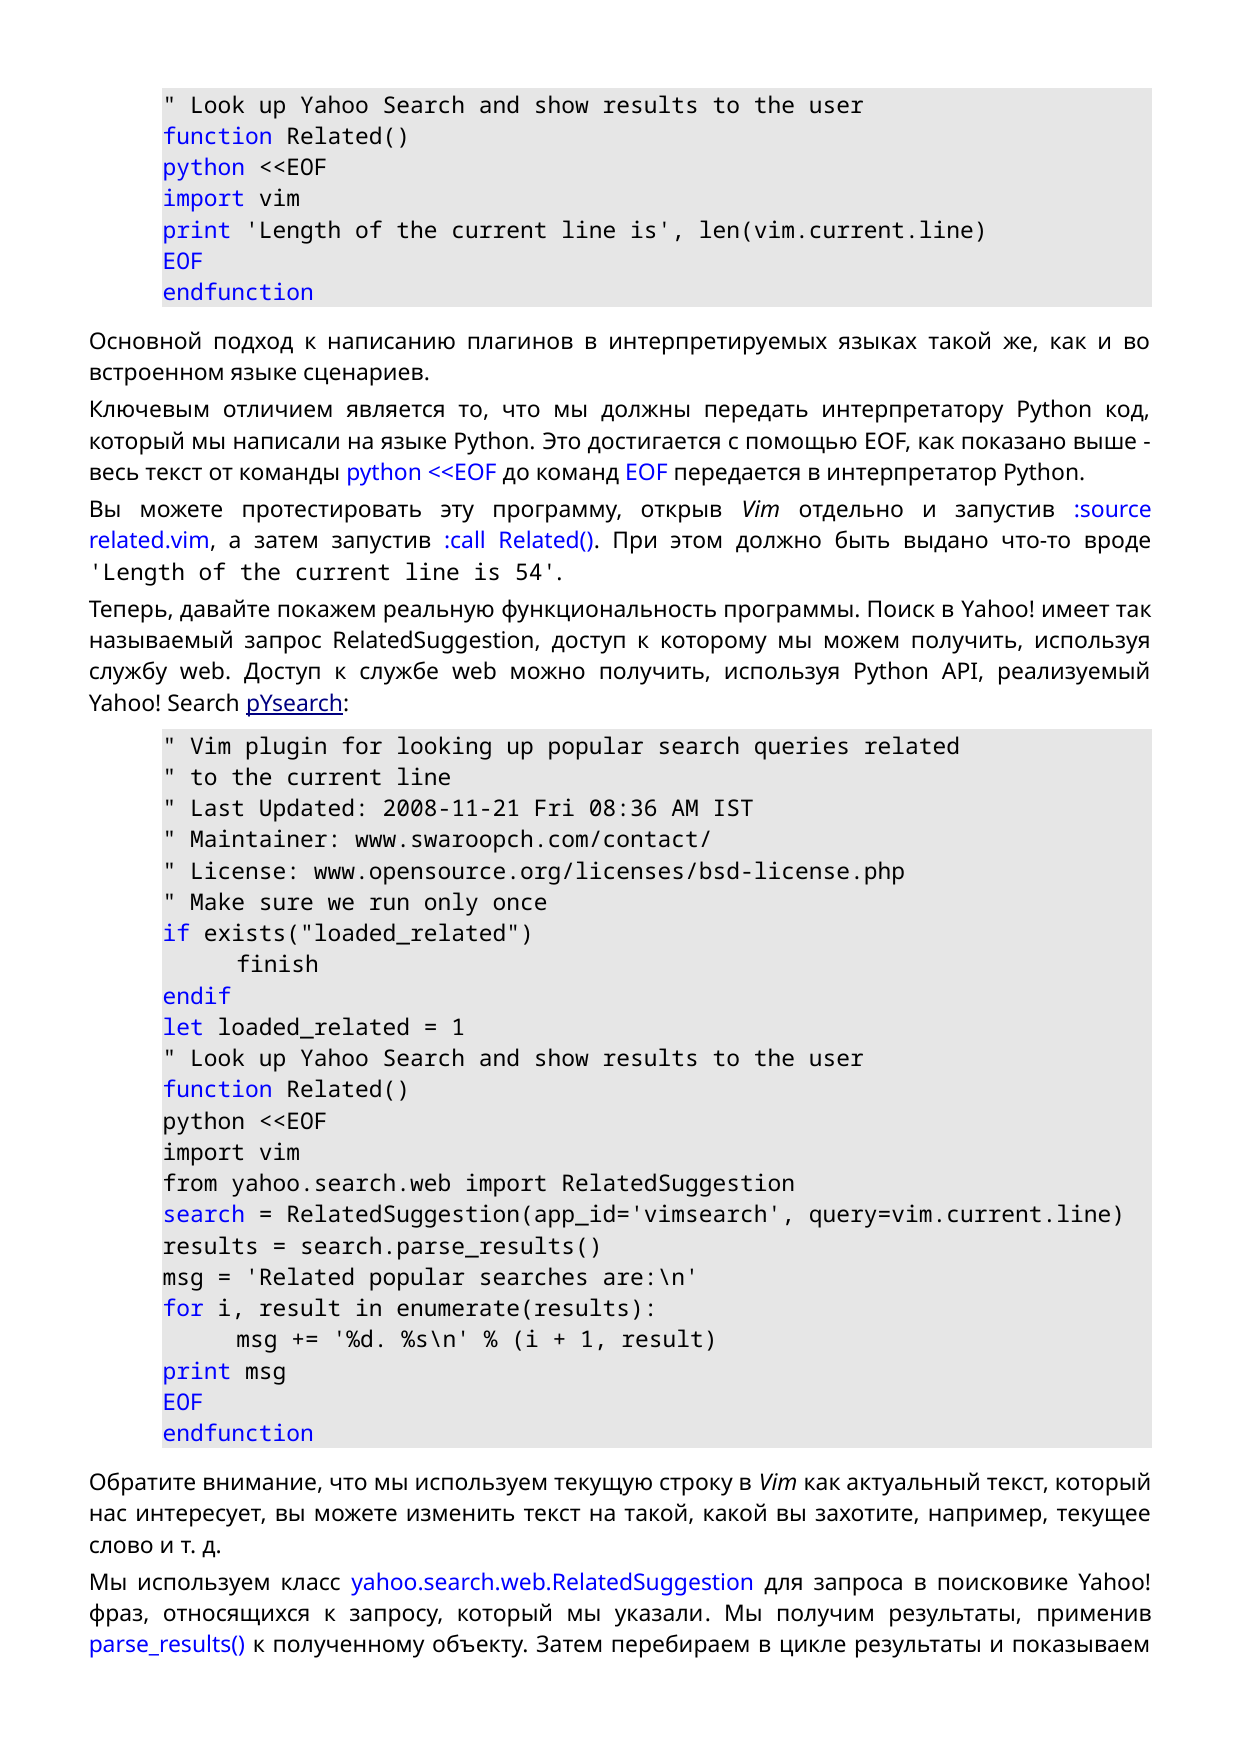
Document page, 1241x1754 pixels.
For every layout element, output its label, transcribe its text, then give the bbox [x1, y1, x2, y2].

text python <<EOF [162, 151, 1152, 182]
text function Related() [162, 1073, 1152, 1104]
text Обратите внимание, что мы используем текущую строку в Vim как актуальный текст, который нас интересует, вы можете изменить текст на такой, какой вы захотите, например, текущее слово и т. д. [88, 1466, 1152, 1560]
text EOF [162, 1386, 1152, 1417]
text " Look up Yahoo Search and show results to the user [162, 1042, 1152, 1073]
text msg += '%d. %s\n' % (i + 1, result) [162, 1323, 1152, 1354]
text msg = 'Related popular searches are:\n' [162, 1261, 1152, 1292]
text " Maintainer: www.swaroopch.com/contact/ [162, 823, 1152, 854]
text print 'Length of the current line is', len(vim.current.line) [162, 213, 1152, 245]
text python <<EOF [162, 1104, 1152, 1136]
text results = search.parse_results() [162, 1229, 1152, 1261]
text for i, result in enumerate(results): [162, 1292, 1152, 1323]
text Основной подход к написанию плагинов в интерпретируемых языках такой же, как и во встроенном языке сценариев. [88, 325, 1152, 387]
text EOF [162, 245, 1152, 276]
text " Vim plugin for looking up popular search queries related [162, 729, 1152, 761]
text Ключевым отличием является то, что мы должны передать интерпретатору Python код, который мы написали на языке Python. Это достигается с помощью EOF, как показано выше - весь текст от команды python <<EOF до команд EOF передается в интерпретатор Python. [88, 393, 1152, 487]
text Вы можете протестировать эту программу, открыв Vim отдельно и запустив :source related.vim, а затем запустив :call Related(). При этом должно быть выдано что-то вроде 'Length of the current line is 54'. [88, 493, 1152, 587]
text let loaded_related = 1 [162, 1011, 1152, 1042]
text " License: www.opensource.org/licenses/bsd-license.php [162, 854, 1152, 886]
text search = RelatedSuggestion(app_id='vimsearch', query=vim.current.line) [162, 1198, 1152, 1229]
text endif [162, 979, 1152, 1011]
text finish [162, 948, 1152, 979]
text import vim [162, 1136, 1152, 1167]
text Теперь, давайте покажем реальную функциональность программы. Поиск в Yahoo! имеет так называемый запрос RelatedSuggestion, доступ к которому мы можем получить, используя службу web. Доступ к службе web можно получить, используя Python API, реализуемый Yahoo! Search pYsearch: [88, 593, 1152, 718]
text Мы используем класс yahoo.search.web.RelatedSuggestion для запроса в поисковике Yahoo! фраз, относящихся к запросу, который мы указали. Мы получим результаты, применив parse_results() к полученному объекту. Затем перебираем в цикле результаты и показываем [88, 1566, 1152, 1659]
text function Related() [162, 120, 1152, 151]
text " to the current line [162, 761, 1152, 792]
text " Make sure we run only once [162, 886, 1152, 917]
text " Last Updated: 2008-11-21 Fri 08:36 AM IST [162, 792, 1152, 823]
text endfunction [162, 276, 1152, 307]
text endfunction [162, 1417, 1152, 1448]
text print msg [162, 1354, 1152, 1386]
text " Look up Yahoo Search and show results to the user [162, 88, 1152, 120]
text from yahoo.search.web import RelatedSuggestion [162, 1167, 1152, 1198]
text if exists("loaded_related") [162, 917, 1152, 948]
text import vim [162, 182, 1152, 213]
